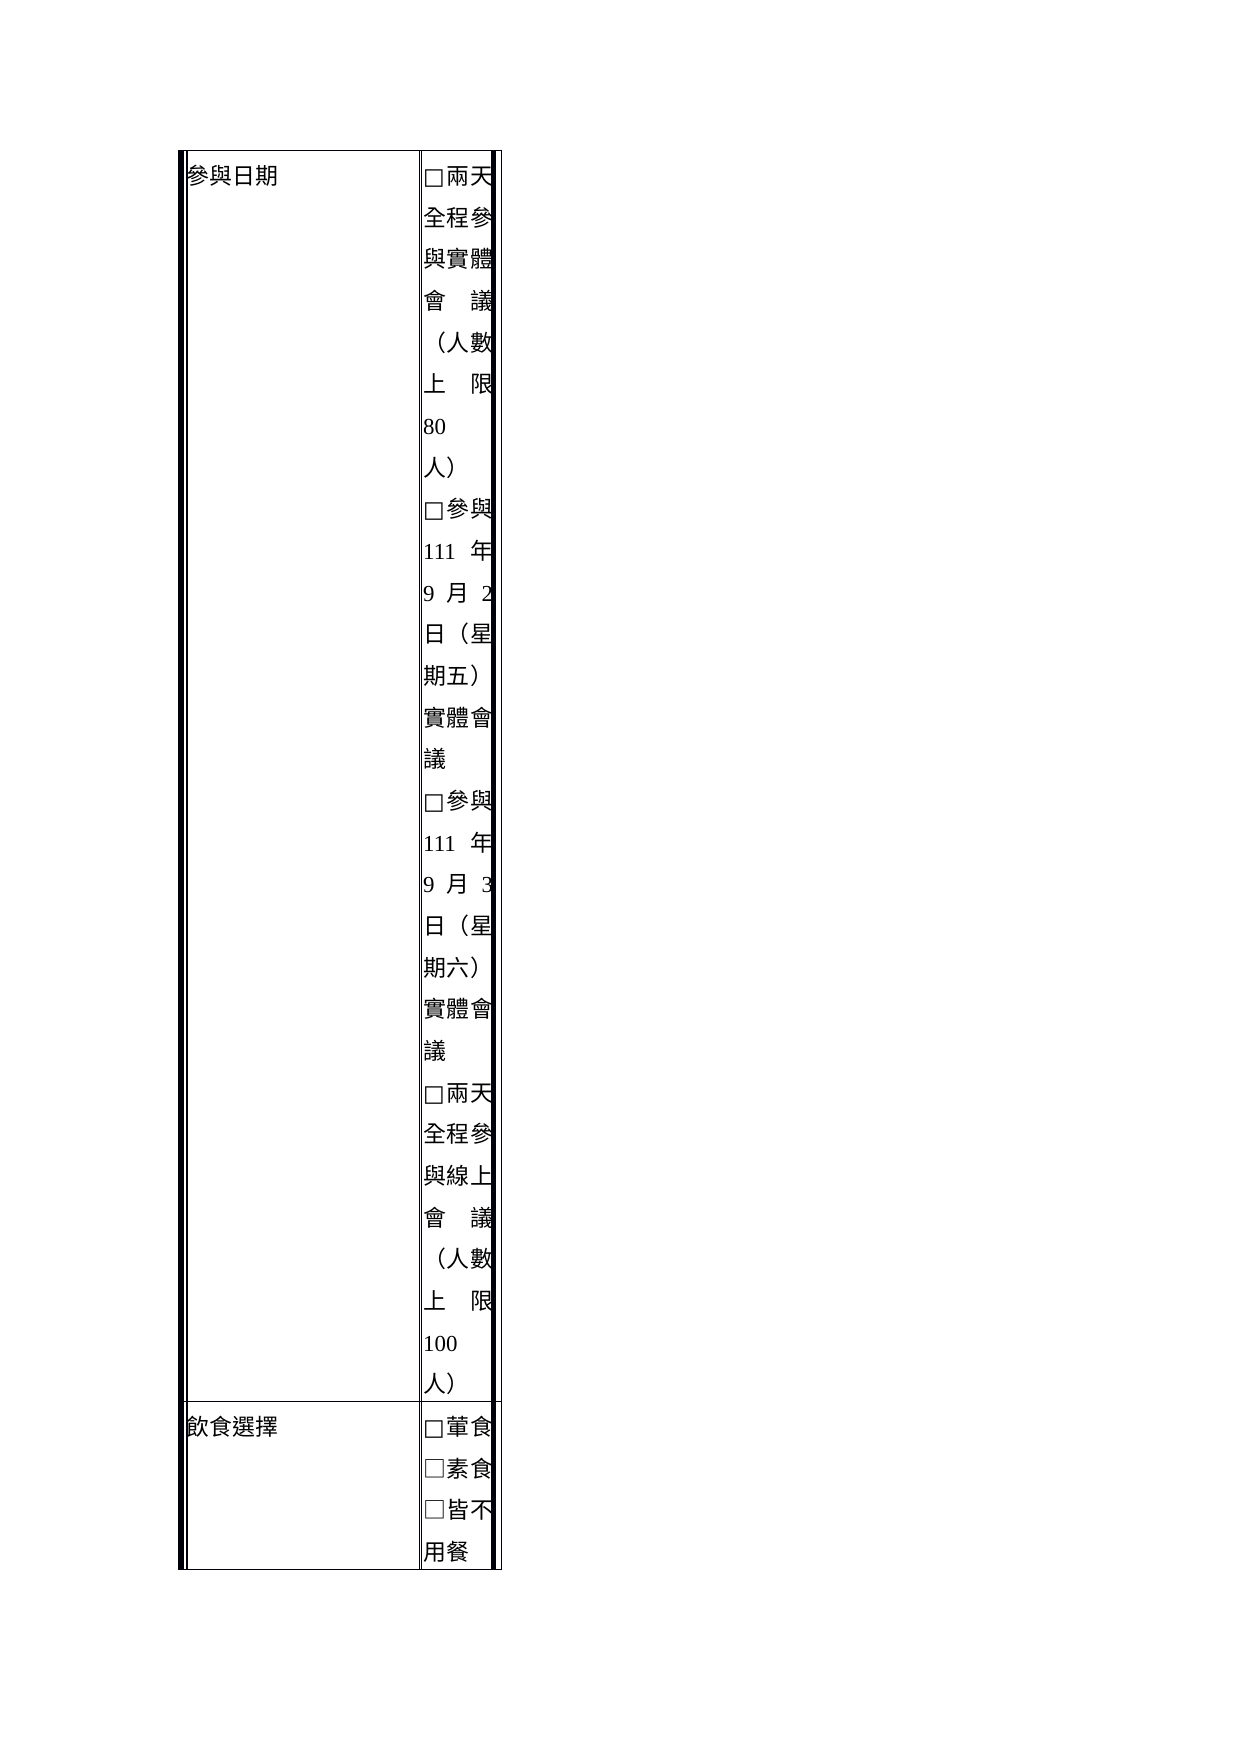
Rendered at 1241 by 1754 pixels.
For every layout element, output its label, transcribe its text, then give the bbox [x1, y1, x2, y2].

table_cell 飲食選擇 [188, 1402, 419, 1569]
table_cell 參與日期 [188, 151, 419, 1401]
table_cell □葷食 □素食 □皆不用餐 [422, 1402, 491, 1569]
table_cell □兩天全程參與實體會議（人數上限80人） □參與111年9月2日（星期五）實體會議 □參與111年9月3日（星期六）實體會議 □兩天全程參與線上會議（人數上限100人） [422, 151, 491, 1401]
